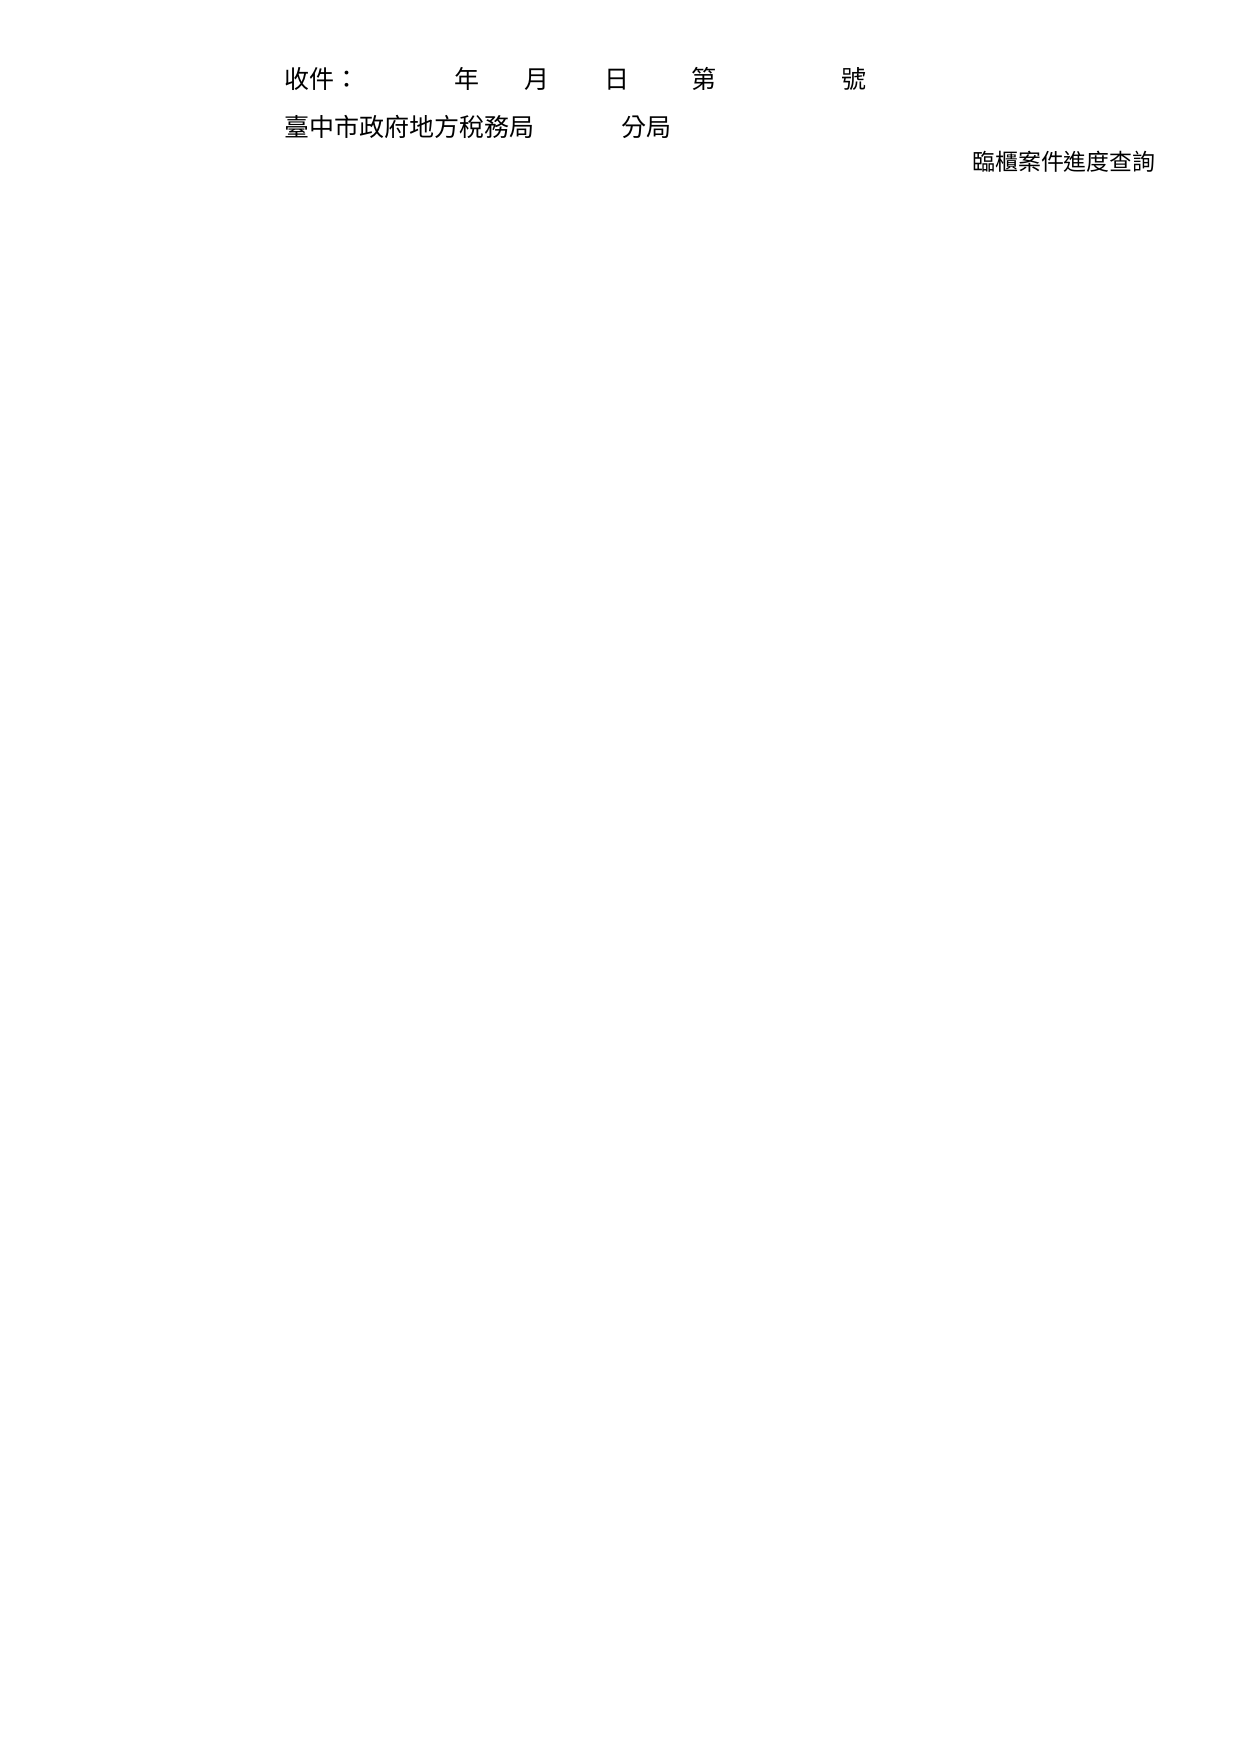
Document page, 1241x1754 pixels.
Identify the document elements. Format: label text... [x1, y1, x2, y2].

text 臺中市政府地方稅務局 分局 [59, 108, 1181, 144]
text 收件： 年 月 日 第 號 [59, 59, 1240, 95]
text 臨櫃案件進度查詢 [78, 144, 1167, 177]
